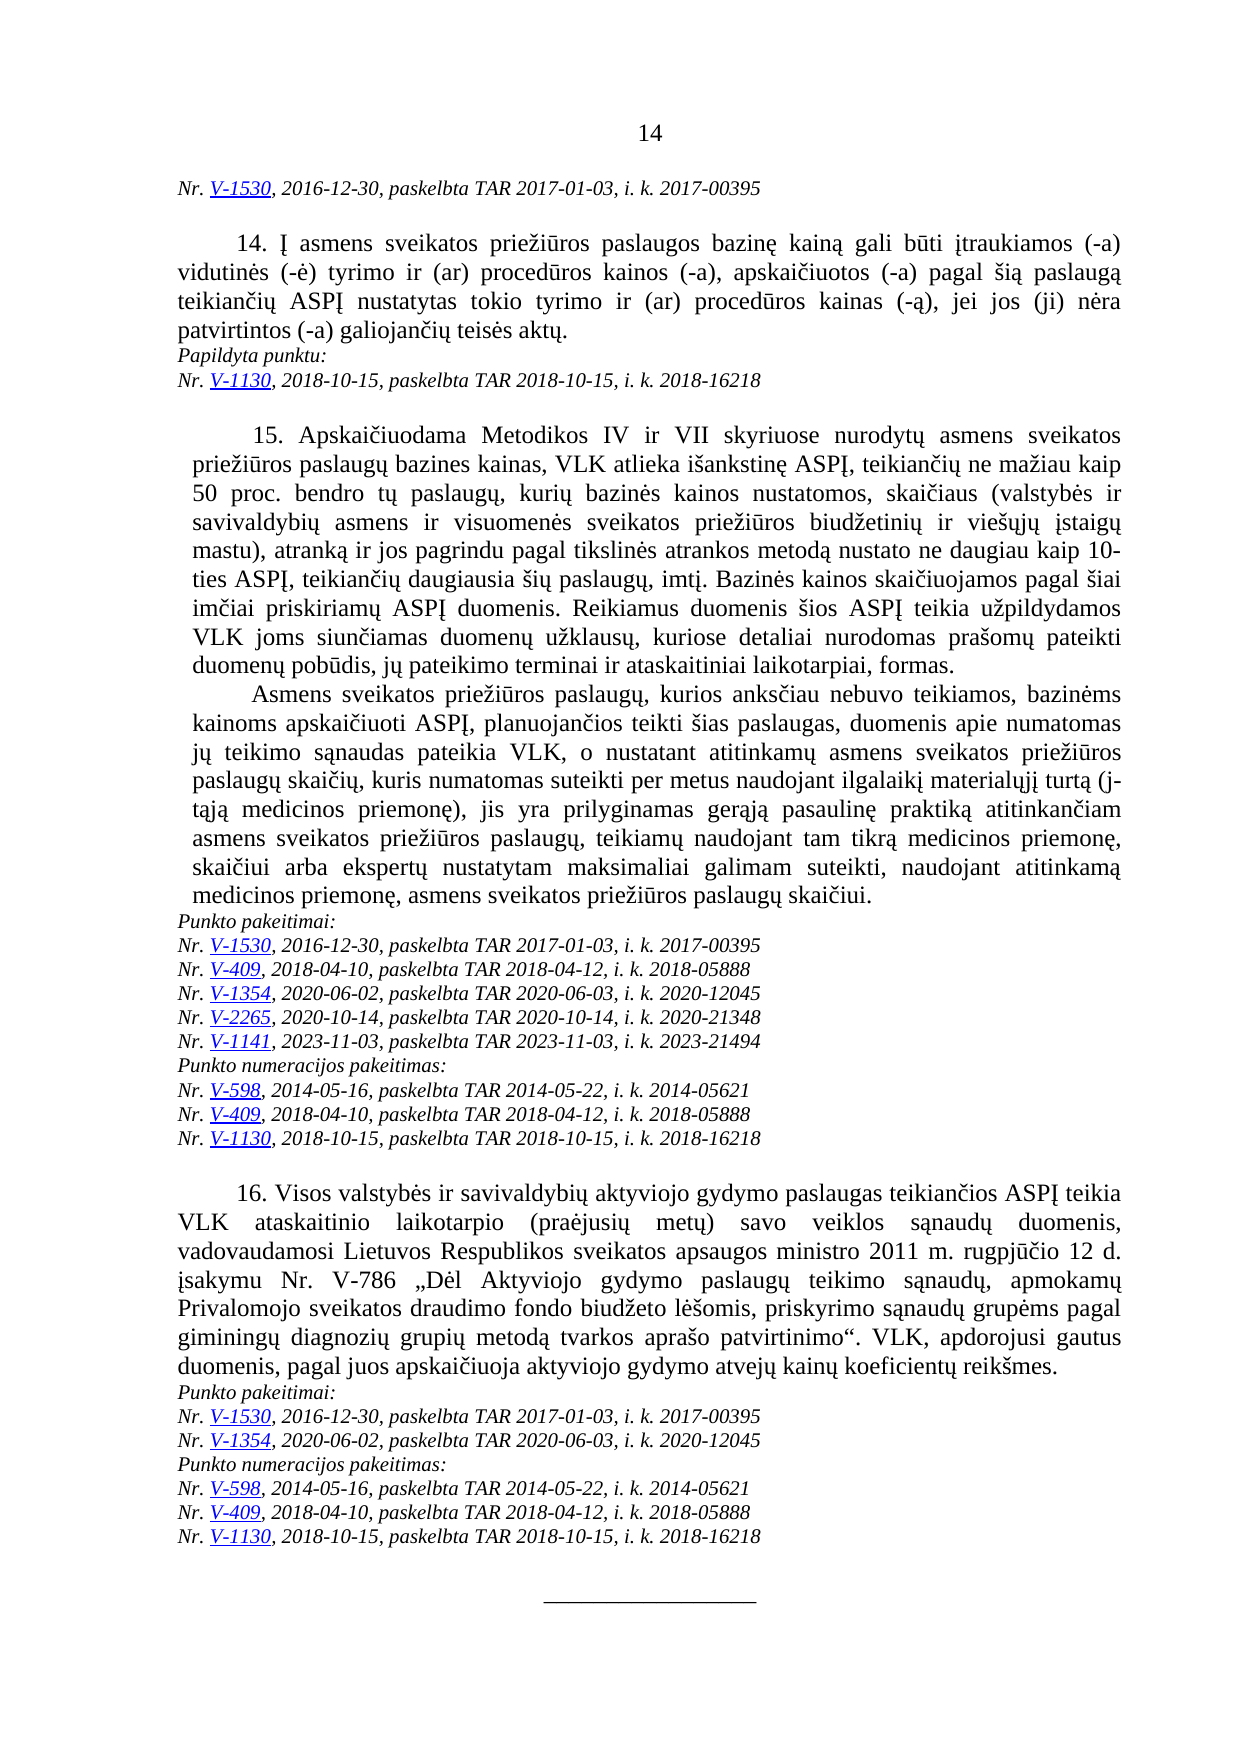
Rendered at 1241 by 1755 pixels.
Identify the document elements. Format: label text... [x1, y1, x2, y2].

text Nr. V-1530, 2016-12-30, paskelbta TAR 2017-01-03, i. k. 2017-00395 [177, 933, 1122, 957]
text Nr. V-1354, 2020-06-02, paskelbta TAR 2020-06-03, i. k. 2020-12045 [177, 981, 1122, 1005]
text Nr. V-1530, 2016-12-30, paskelbta TAR 2017-01-03, i. k. 2017-00395 [177, 176, 1122, 200]
text Nr. V-1130, 2018-10-15, paskelbta TAR 2018-10-15, i. k. 2018-16218 [177, 1126, 1122, 1150]
text Nr. V-409, 2018-04-10, paskelbta TAR 2018-04-12, i. k. 2018-05888 [177, 957, 1122, 981]
text Nr. V-598, 2014-05-16, paskelbta TAR 2014-05-22, i. k. 2014-05621 [177, 1476, 1122, 1500]
text Nr. V-409, 2018-04-10, paskelbta TAR 2018-04-12, i. k. 2018-05888 [177, 1500, 1122, 1524]
text Nr. V-409, 2018-04-10, paskelbta TAR 2018-04-12, i. k. 2018-05888 [177, 1102, 1122, 1126]
text Punkto pakeitimai: [177, 1380, 1122, 1404]
text 14. Į asmens sveikatos priežiūros paslaugos bazinę kainą gali būti įtraukiamos (-a) vidutinės (-ė) tyrimo ir (ar) procedūros kainos (-a), apskaičiuotos (-a) pagal šią paslaugą teikiančių ASPĮ nustatytas tokio tyrimo ir (ar) procedūros kainas (-ą), jei jos (ji) nėra patvirtintos (-a) galiojančių teisės aktų. [177, 228, 1122, 343]
text Papildyta punktu: [177, 343, 1122, 367]
text 16. Visos valstybės ir savivaldybių aktyviojo gydymo paslaugas teikiančios ASPĮ teikia VLK ataskaitinio laikotarpio (praėjusių metų) savo veiklos sąnaudų duomenis, vadovaudamosi Lietuvos Respublikos sveikatos apsaugos ministro 2011 m. rugpjūčio 12 d. įsakymu Nr. V-786 „Dėl Aktyviojo gydymo paslaugų teikimo sąnaudų, apmokamų Privalomojo sveikatos draudimo fondo biudžeto lėšomis, priskyrimo sąnaudų grupėms pagal giminingų diagnozių grupių metodą tvarkos aprašo patvirtinimo“. VLK, apdorojusi gautus duomenis, pagal juos apskaičiuoja aktyviojo gydymo atvejų kainų koeficientų reikšmes. [177, 1178, 1122, 1380]
text Nr. V-1354, 2020-06-02, paskelbta TAR 2020-06-03, i. k. 2020-12045 [177, 1428, 1122, 1452]
text Nr. V-1130, 2018-10-15, paskelbta TAR 2018-10-15, i. k. 2018-16218 [177, 367, 1122, 392]
text Nr. V-1130, 2018-10-15, paskelbta TAR 2018-10-15, i. k. 2018-16218 [177, 1524, 1122, 1548]
text _________________ [177, 1577, 1122, 1606]
text Punkto numeracijos pakeitimas: [177, 1452, 1122, 1476]
text Nr. V-1530, 2016-12-30, paskelbta TAR 2017-01-03, i. k. 2017-00395 [177, 1404, 1122, 1428]
text Nr. V-598, 2014-05-16, paskelbta TAR 2014-05-22, i. k. 2014-05621 [177, 1077, 1122, 1102]
text Punkto pakeitimai: [177, 909, 1122, 933]
text Punkto numeracijos pakeitimas: [177, 1053, 1122, 1077]
text 15. Apskaičiuodama Metodikos IV ir VII skyriuose nurodytų asmens sveikatos priežiūros paslaugų bazines kainas, VLK atlieka išankstinę ASPĮ, teikiančių ne mažiau kaip 50 proc. bendro tų paslaugų, kurių bazinės kainos nustatomos, skaičiaus (valstybės ir savivaldybių asmens ir visuomenės sveikatos priežiūros biudžetinių ir viešųjų įstaigų mastu), atranką ir jos pagrindu pagal tikslinės atrankos metodą nustato ne daugiau kaip 10-ties ASPĮ, teikiančių daugiausia šių paslaugų, imtį. Bazinės kainos skaičiuojamos pagal šiai imčiai priskiriamų ASPĮ duomenis. Reikiamus duomenis šios ASPĮ teikia užpildydamos VLK joms siunčiamas duomenų užklausų, kuriose detaliai nurodomas prašomų pateikti duomenų pobūdis, jų pateikimo terminai ir ataskaitiniai laikotarpiai, formas. [192, 420, 1122, 679]
text Nr. V-1141, 2023-11-03, paskelbta TAR 2023-11-03, i. k. 2023-21494 [177, 1029, 1122, 1053]
text Nr. V-2265, 2020-10-14, paskelbta TAR 2020-10-14, i. k. 2020-21348 [177, 1005, 1122, 1029]
text Asmens sveikatos priežiūros paslaugų, kurios anksčiau nebuvo teikiamos, bazinėms kainoms apskaičiuoti ASPĮ, planuojančios teikti šias paslaugas, duomenis apie numatomas jų teikimo sąnaudas pateikia VLK, o nustatant atitinkamų asmens sveikatos priežiūros paslaugų skaičių, kuris numatomas suteikti per metus naudojant ilgalaikį materialųjį turtą (j-tąją medicinos priemonę), jis yra prilyginamas gerąją pasaulinę praktiką atitinkančiam asmens sveikatos priežiūros paslaugų, teikiamų naudojant tam tikrą medicinos priemonę, skaičiui arba ekspertų nustatytam maksimaliai galimam suteikti, naudojant atitinkamą medicinos priemonę, asmens sveikatos priežiūros paslaugų skaičiui. [192, 679, 1122, 909]
